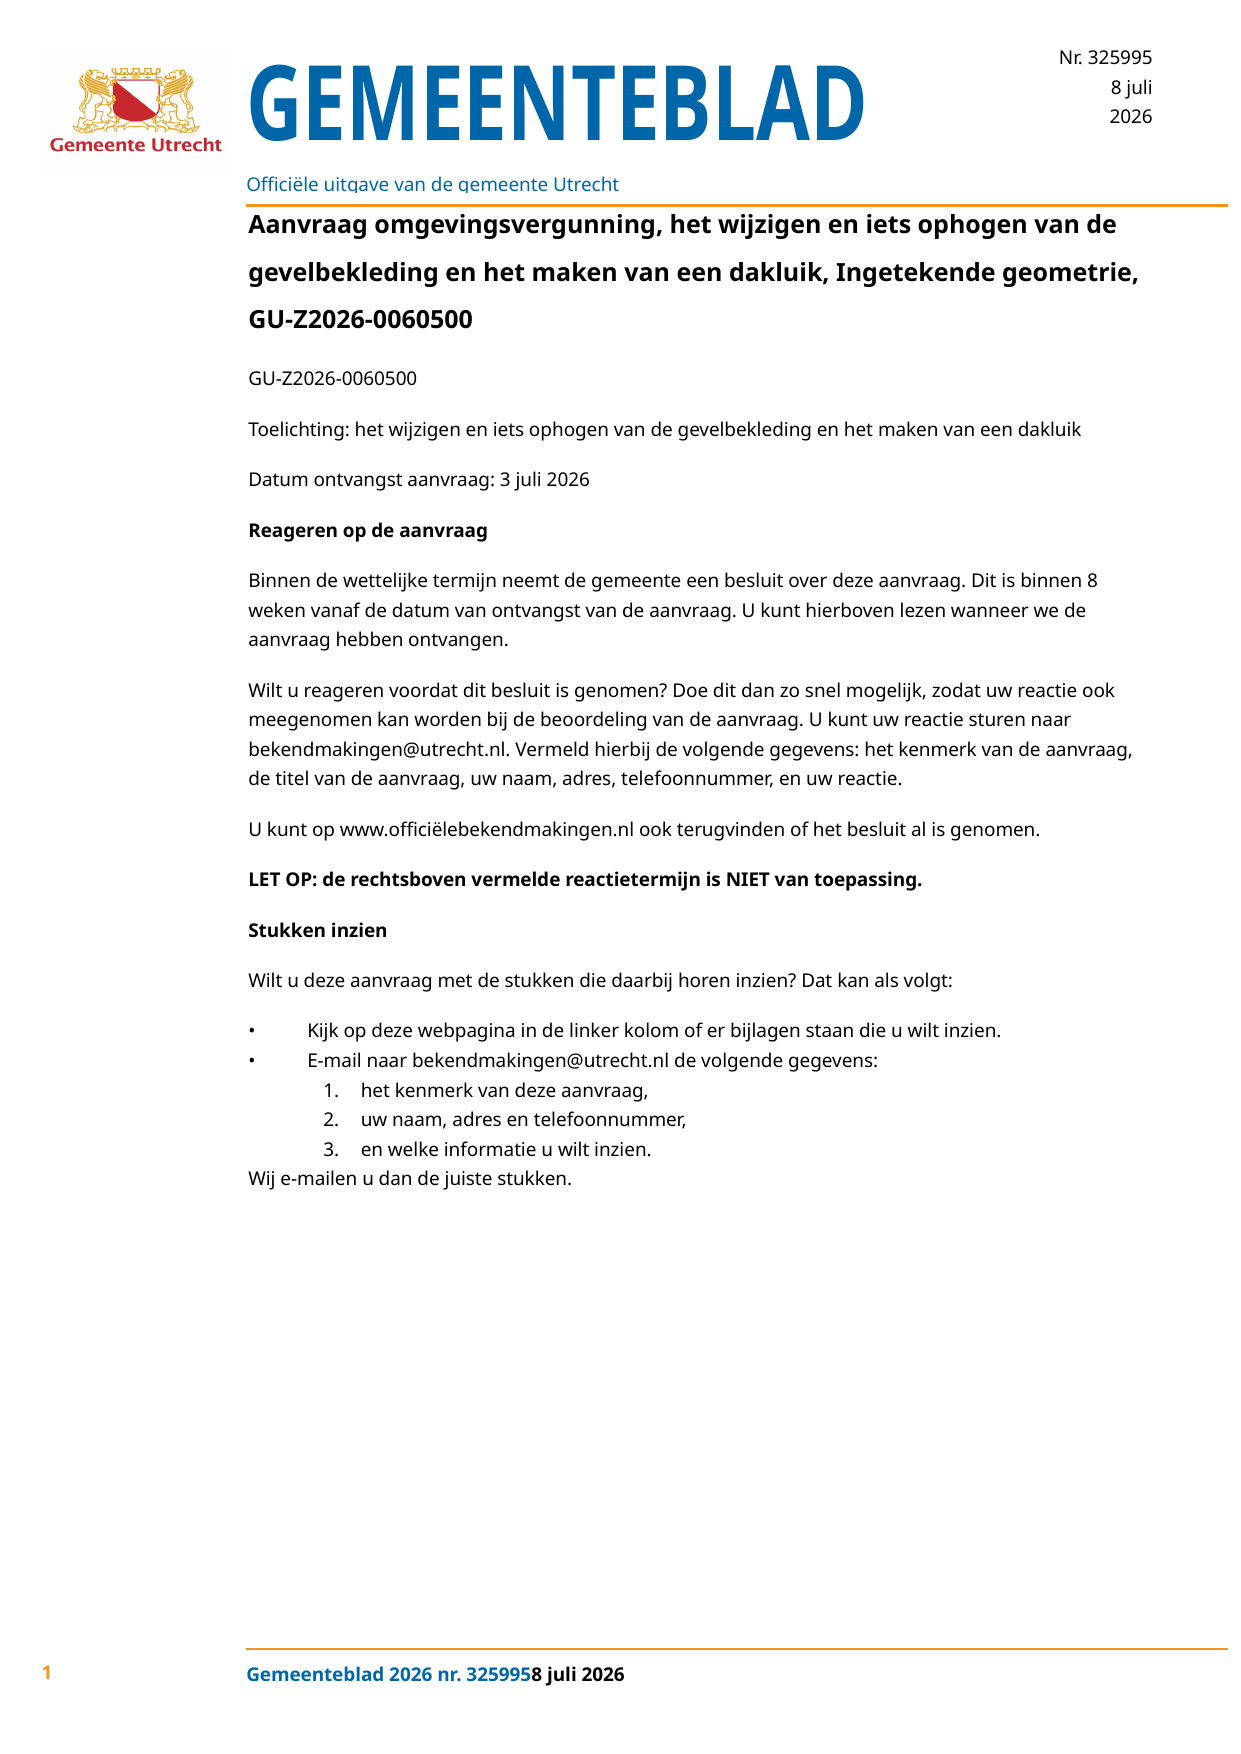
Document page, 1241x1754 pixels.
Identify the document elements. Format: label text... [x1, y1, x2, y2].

text Reageren op de aanvraag [248, 517, 1152, 542]
picture [41, 47, 231, 172]
text Binnen de wettelijke termijn neemt de gemeente een besluit over deze aanvraag. Dit is binnen 8 weken vanaf de datum van ontvangst van de aanvraag. U kunt hierboven lezen wanneer we de aanvraag hebben ontvangen. [248, 567, 1152, 652]
text U kunt op www.officiëlebekendmakingen.nl ook terugvinden of het besluit al is genomen. [248, 816, 1152, 842]
text Wij e-mailen u dan de juiste stukken. [248, 1166, 1152, 1191]
list E-mail naar bekendmakingen@utrecht.nl de volgende gegevens: [248, 1047, 1152, 1073]
text LET OP: de rechtsboven vermelde reactietermijn is NIET van toepassing. [248, 866, 1152, 892]
text GU-Z2026-0060500 [248, 366, 1152, 391]
list uw naam, adres en telefoonnummer, [323, 1106, 1152, 1132]
list het kenmerk van deze aanvraag, [323, 1077, 1152, 1102]
text Wilt u deze aanvraag met de stukken die daarbij horen inzien? Dat kan als volgt: [248, 967, 1152, 993]
text Toelichting: het wijzigen en iets ophogen van de gevelbekleding en het maken van een dakluik [248, 416, 1152, 442]
text Stukken inzien [248, 917, 1152, 942]
text Aanvraag omgevingsvergunning, het wijzigen en iets ophogen van de gevelbekleding en het maken van een dakluik, Ingetekende geometrie, GU-Z2026-0060500 [248, 207, 1152, 336]
text Wilt u reageren voordat dit besluit is genomen? Doe dit dan zo snel mogelijk, zodat uw reactie ook meegenomen kan worden bij de beoordeling van de aanvraag. U kunt uw reactie sturen naar bekendmakingen@utrecht.nl. Vermeld hierbij de volgende gegevens: het kenmerk van de aanvraag, de titel van de aanvraag, uw naam, adres, telefoonnummer, en uw reactie. [248, 677, 1152, 791]
list Kijk op deze webpagina in de linker kolom of er bijlagen staan die u wilt inzien. [248, 1018, 1152, 1043]
text Datum ontvangst aanvraag: 3 juli 2026 [248, 466, 1152, 492]
list en welke informatie u wilt inzien. [323, 1136, 1152, 1162]
